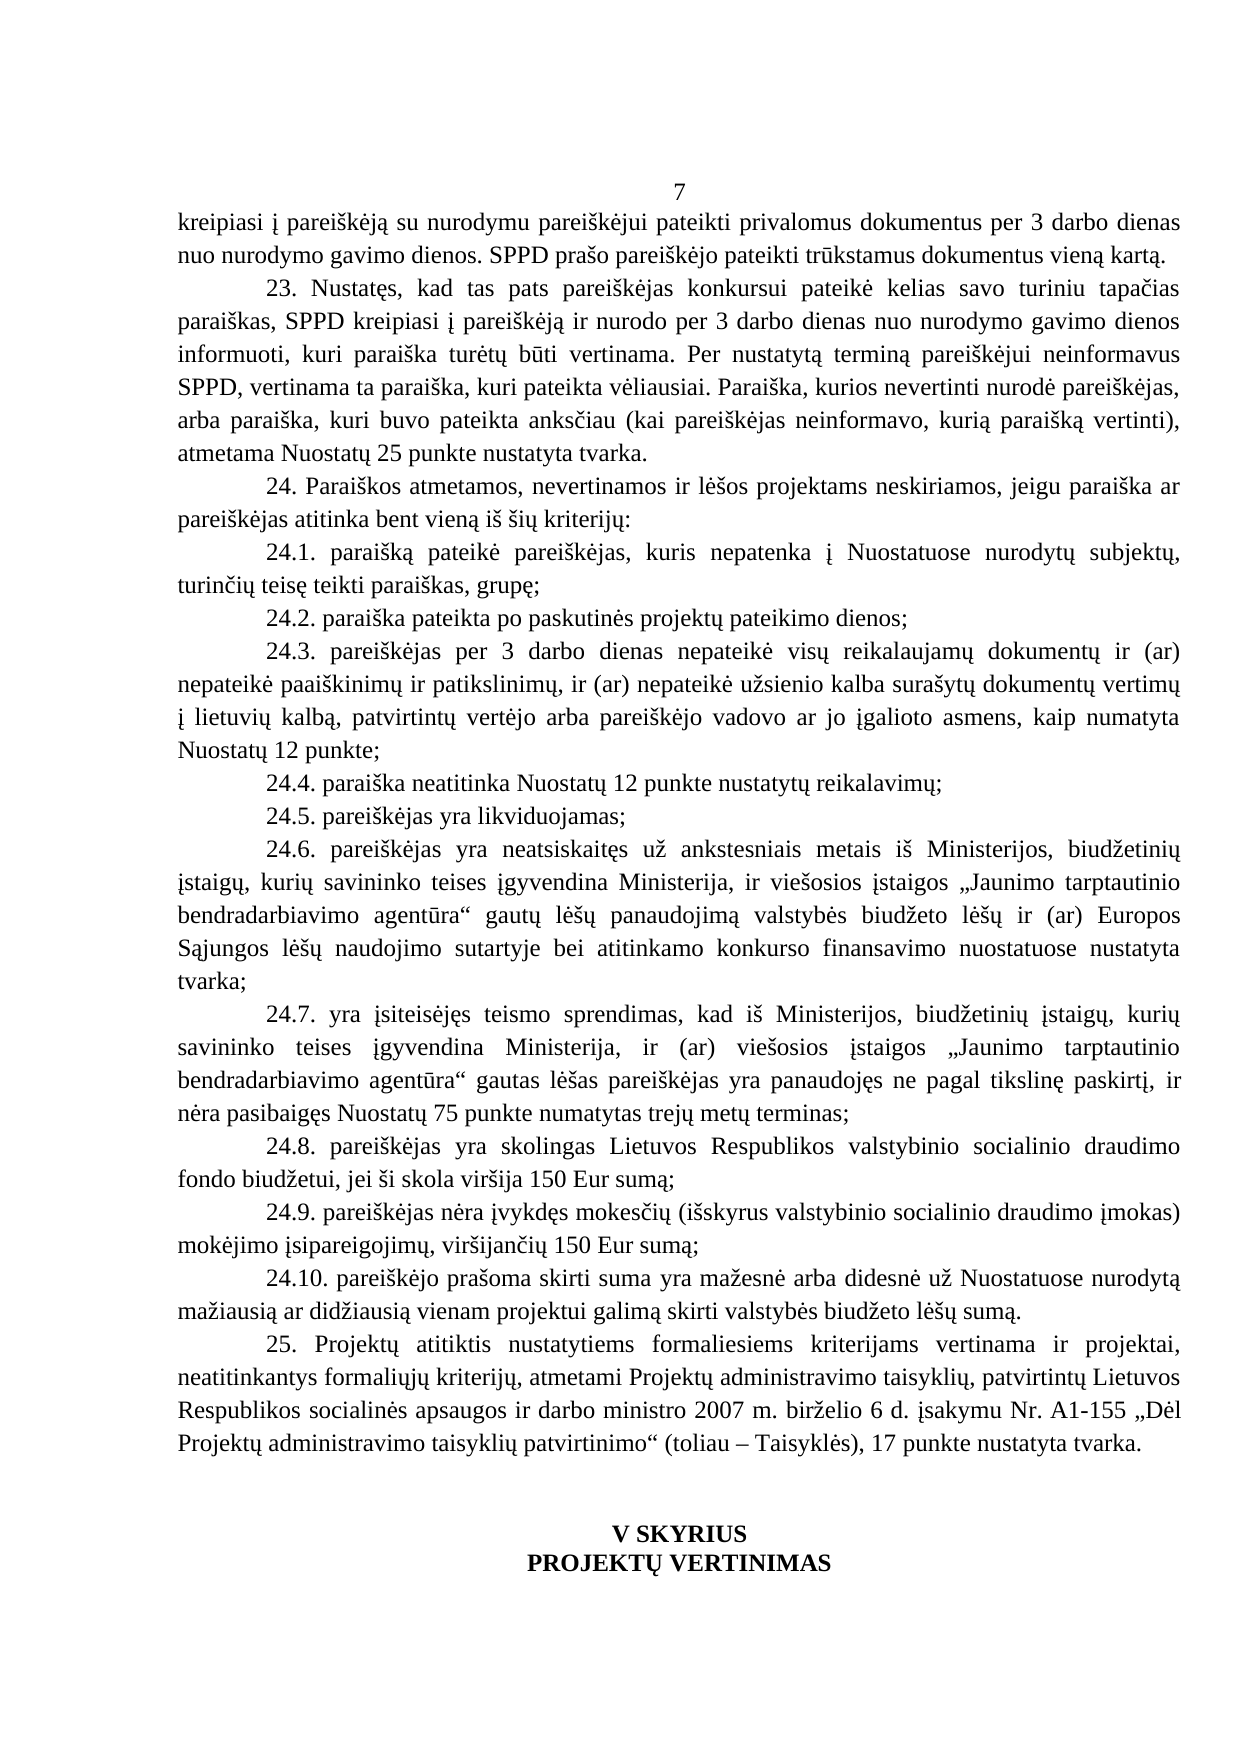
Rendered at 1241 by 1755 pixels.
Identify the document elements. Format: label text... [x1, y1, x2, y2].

text 23. Nustatęs, kad tas pats pareiškėjas konkursui pateikė kelias savo turiniu tapačias paraiškas, SPPD kreipiasi į pareiškėją ir nurodo per 3 darbo dienas nuo nurodymo gavimo dienos informuoti, kuri paraiška turėtų būti vertinama. Per nustatytą terminą pareiškėjui neinformavus SPPD, vertinama ta paraiška, kuri pateikta vėliausiai. Paraiška, kurios nevertinti nurodė pareiškėjas, arba paraiška, kuri buvo pateikta anksčiau (kai pareiškėjas neinformavo, kurią paraišką vertinti), atmetama Nuostatų 25 punkte nustatyta tvarka. [177, 273, 1181, 467]
text PROJEKTŲ VERTINIMAS [177, 1548, 1181, 1576]
text 24.1. paraišką pateikė pareiškėjas, kuris nepatenka į Nuostatuose nurodytų subjektų, turinčių teisę teikti paraiškas, grupę; [177, 537, 1181, 599]
text 24.2. paraiška pateikta po paskutinės projektų pateikimo dienos; [177, 603, 1181, 632]
text 25. Projektų atitiktis nustatytiems formaliesiems kriterijams vertinama ir projektai, neatitinkantys formaliųjų kriterijų, atmetami Projektų administravimo taisyklių, patvirtintų Lietuvos Respublikos socialinės apsaugos ir darbo ministro 2007 m. birželio 6 d. įsakymu Nr. A1-155 „Dėl Projektų administravimo taisyklių patvirtinimo“ (toliau – Taisyklės), 17 punkte nustatyta tvarka. [177, 1329, 1181, 1457]
text 24.6. pareiškėjas yra neatsiskaitęs už ankstesniais metais iš Ministerijos, biudžetinių įstaigų, kurių savininko teises įgyvendina Ministerija, ir viešosios įstaigos „Jaunimo tarptautinio bendradarbiavimo agentūra“ gautų lėšų panaudojimą valstybės biudžeto lėšų ir (ar) Europos Sąjungos lėšų naudojimo sutartyje bei atitinkamo konkurso finansavimo nuostatuose nustatyta tvarka; [177, 834, 1181, 995]
text kreipiasi į pareiškėją su nurodymu pareiškėjui pateikti privalomus dokumentus per 3 darbo dienas nuo nurodymo gavimo dienos. SPPD prašo pareiškėjo pateikti trūkstamus dokumentus vieną kartą. [177, 207, 1181, 268]
text 24. Paraiškos atmetamos, nevertinamos ir lėšos projektams neskiriamos, jeigu paraiška ar pareiškėjas atitinka bent vieną iš šių kriterijų: [177, 471, 1181, 533]
text 24.3. pareiškėjas per 3 darbo dienas nepateikė visų reikalaujamų dokumentų ir (ar) nepateikė paaiškinimų ir patikslinimų, ir (ar) nepateikė užsienio kalba surašytų dokumentų vertimų į lietuvių kalbą, patvirtintų vertėjo arba pareiškėjo vadovo ar jo įgalioto asmens, kaip numatyta Nuostatų 12 punkte; [177, 636, 1181, 764]
text 24.4. paraiška neatitinka Nuostatų 12 punkte nustatytų reikalavimų; [177, 768, 1181, 797]
text 24.7. yra įsiteisėjęs teismo sprendimas, kad iš Ministerijos, biudžetinių įstaigų, kurių savininko teises įgyvendina Ministerija, ir (ar) viešosios įstaigos „Jaunimo tarptautinio bendradarbiavimo agentūra“ gautas lėšas pareiškėjas yra panaudojęs ne pagal tikslinę paskirtį, ir nėra pasibaigęs Nuostatų 75 punkte numatytas trejų metų terminas; [177, 999, 1181, 1127]
text 24.9. pareiškėjas nėra įvykdęs mokesčių (išskyrus valstybinio socialinio draudimo įmokas) mokėjimo įsipareigojimų, viršijančių 150 Eur sumą; [177, 1197, 1181, 1259]
text 24.5. pareiškėjas yra likviduojamas; [177, 801, 1181, 830]
text V SKYRIUS [177, 1519, 1181, 1548]
text 24.8. pareiškėjas yra skolingas Lietuvos Respublikos valstybinio socialinio draudimo fondo biudžetui, jei ši skola viršija 150 Eur sumą; [177, 1131, 1181, 1193]
text 24.10. pareiškėjo prašoma skirti suma yra mažesnė arba didesnė už Nuostatuose nurodytą mažiausią ar didžiausią vienam projektui galimą skirti valstybės biudžeto lėšų sumą. [177, 1263, 1181, 1325]
